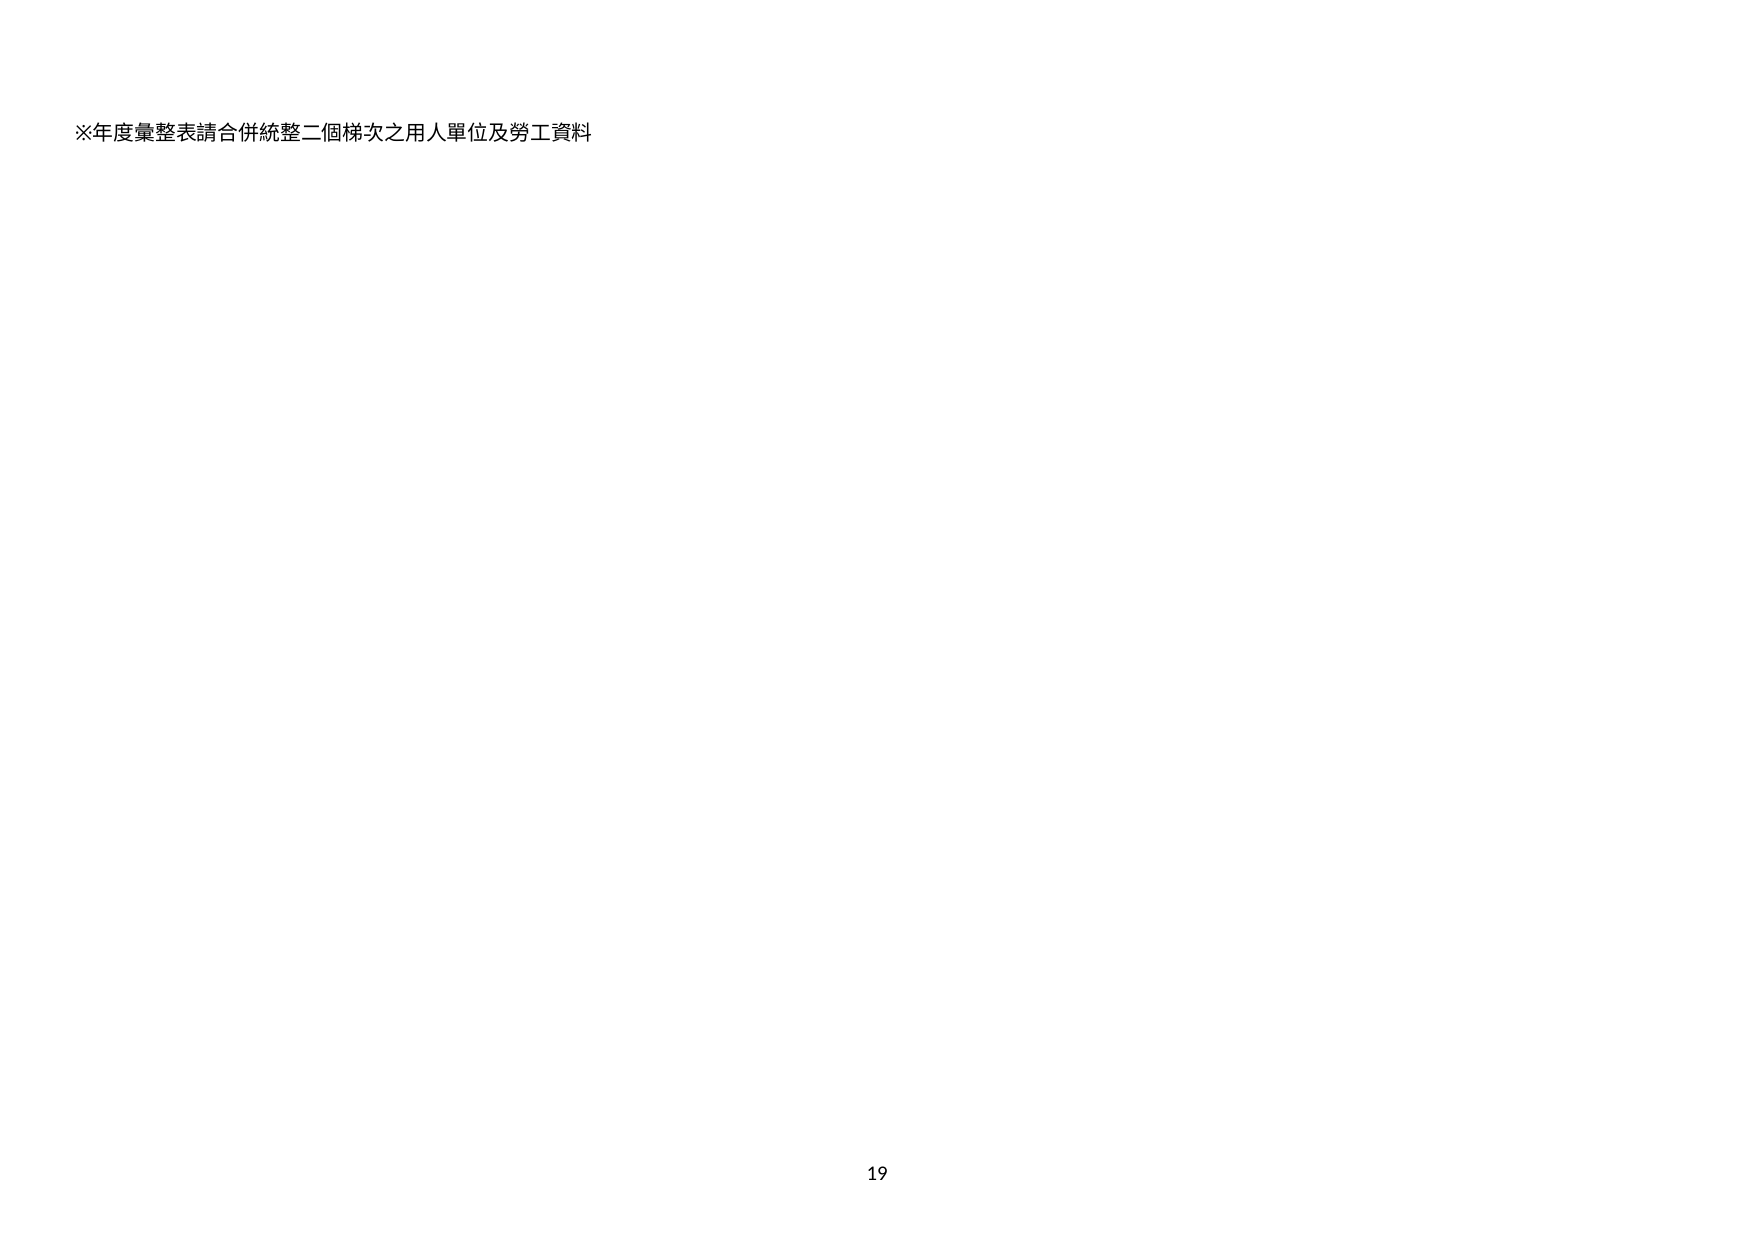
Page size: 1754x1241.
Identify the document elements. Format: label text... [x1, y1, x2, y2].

text ※年度彙整表請合併統整二個梯次之用人單位及勞工資料 [75, 112, 1679, 150]
